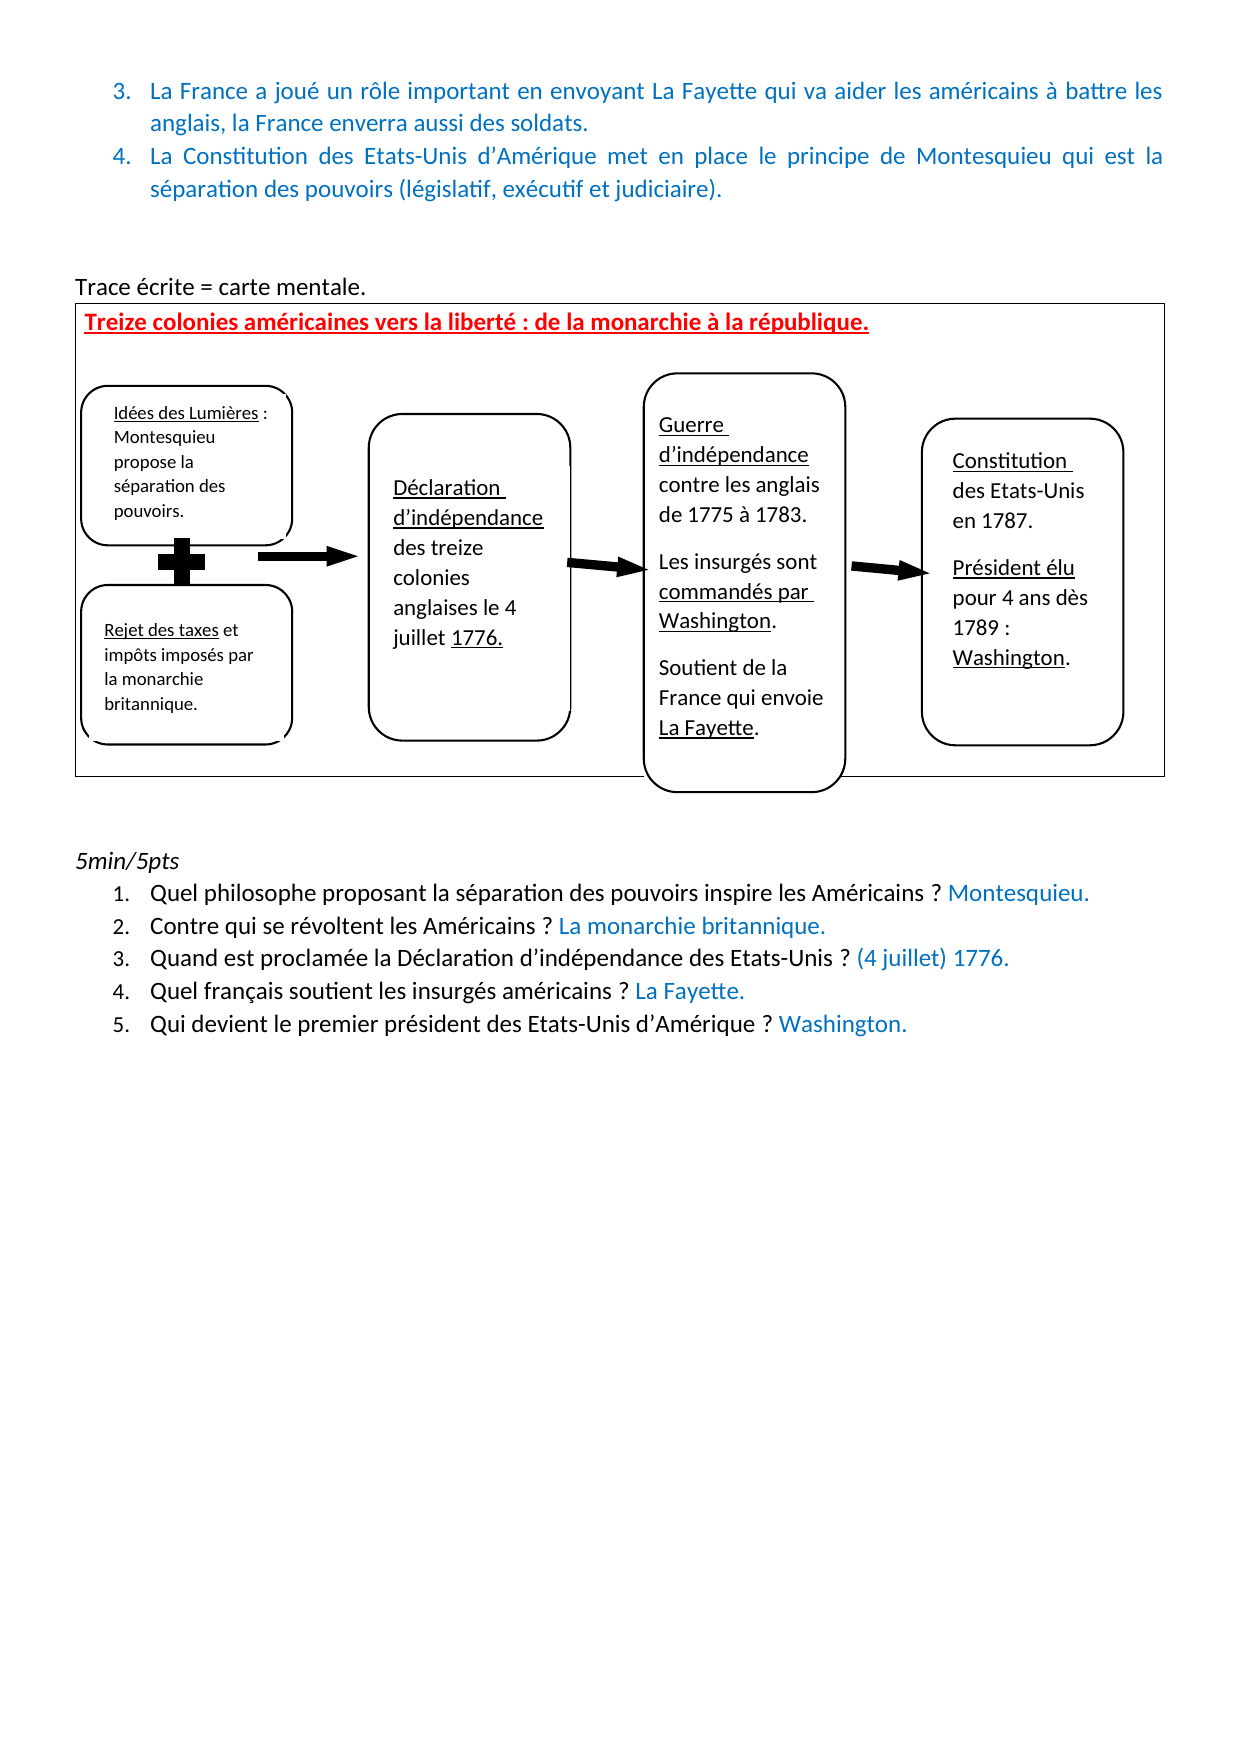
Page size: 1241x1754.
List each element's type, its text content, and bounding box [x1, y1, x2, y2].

list Qui devient le premier président des Etats-Unis d’Amérique ? Washington. [112, 1008, 1165, 1038]
text Constitution des Etats-Unis en 1787. [952, 447, 1101, 534]
text Rejet des taxes et impôts imposés par la monarchie britannique. [104, 618, 269, 715]
text Idées des Lumières : Montesquieu propose la séparation des pouvoirs. [113, 401, 271, 522]
list Quel français soutient les insurgés américains ? La Fayette. [112, 975, 1165, 1006]
text Les insurgés sont commandés par Washington. [659, 547, 826, 635]
text Soutient de la France qui envoie La Fayette. [659, 653, 826, 741]
list La Constitution des Etats-Unis d’Amérique met en place le principe de Montesquieu qui est la séparation des pouvoirs (législatif, exécutif et judiciaire). [112, 140, 1165, 203]
text 5min/5pts [75, 845, 1165, 875]
text Trace écrite = carte mentale. [75, 271, 1165, 301]
text Déclaration d’indépendance des treize colonies anglaises le 4 juillet 1776. [393, 473, 555, 651]
list Quel philosophe proposant la séparation des pouvoirs inspire les Américains ? Montesquieu. [112, 877, 1165, 908]
list Quand est proclamée la Déclaration d’indépendance des Etats-Unis ? (4 juillet) 1776. [112, 943, 1165, 973]
list La France a joué un rôle important en envoyant La Fayette qui va aider les américains à battre les anglais, la France enverra aussi des soldats. [112, 75, 1165, 138]
text Treize colonies américaines vers la liberté : de la monarchie à la république. [76, 304, 1164, 337]
text Président élu pour 4 ans dès 1789 : Washington. [952, 553, 1101, 671]
text Guerre d’indépendance contre les anglais de 1775 à 1783. [659, 411, 826, 528]
list Contre qui se révoltent les Américains ? La monarchie britannique. [112, 910, 1165, 941]
